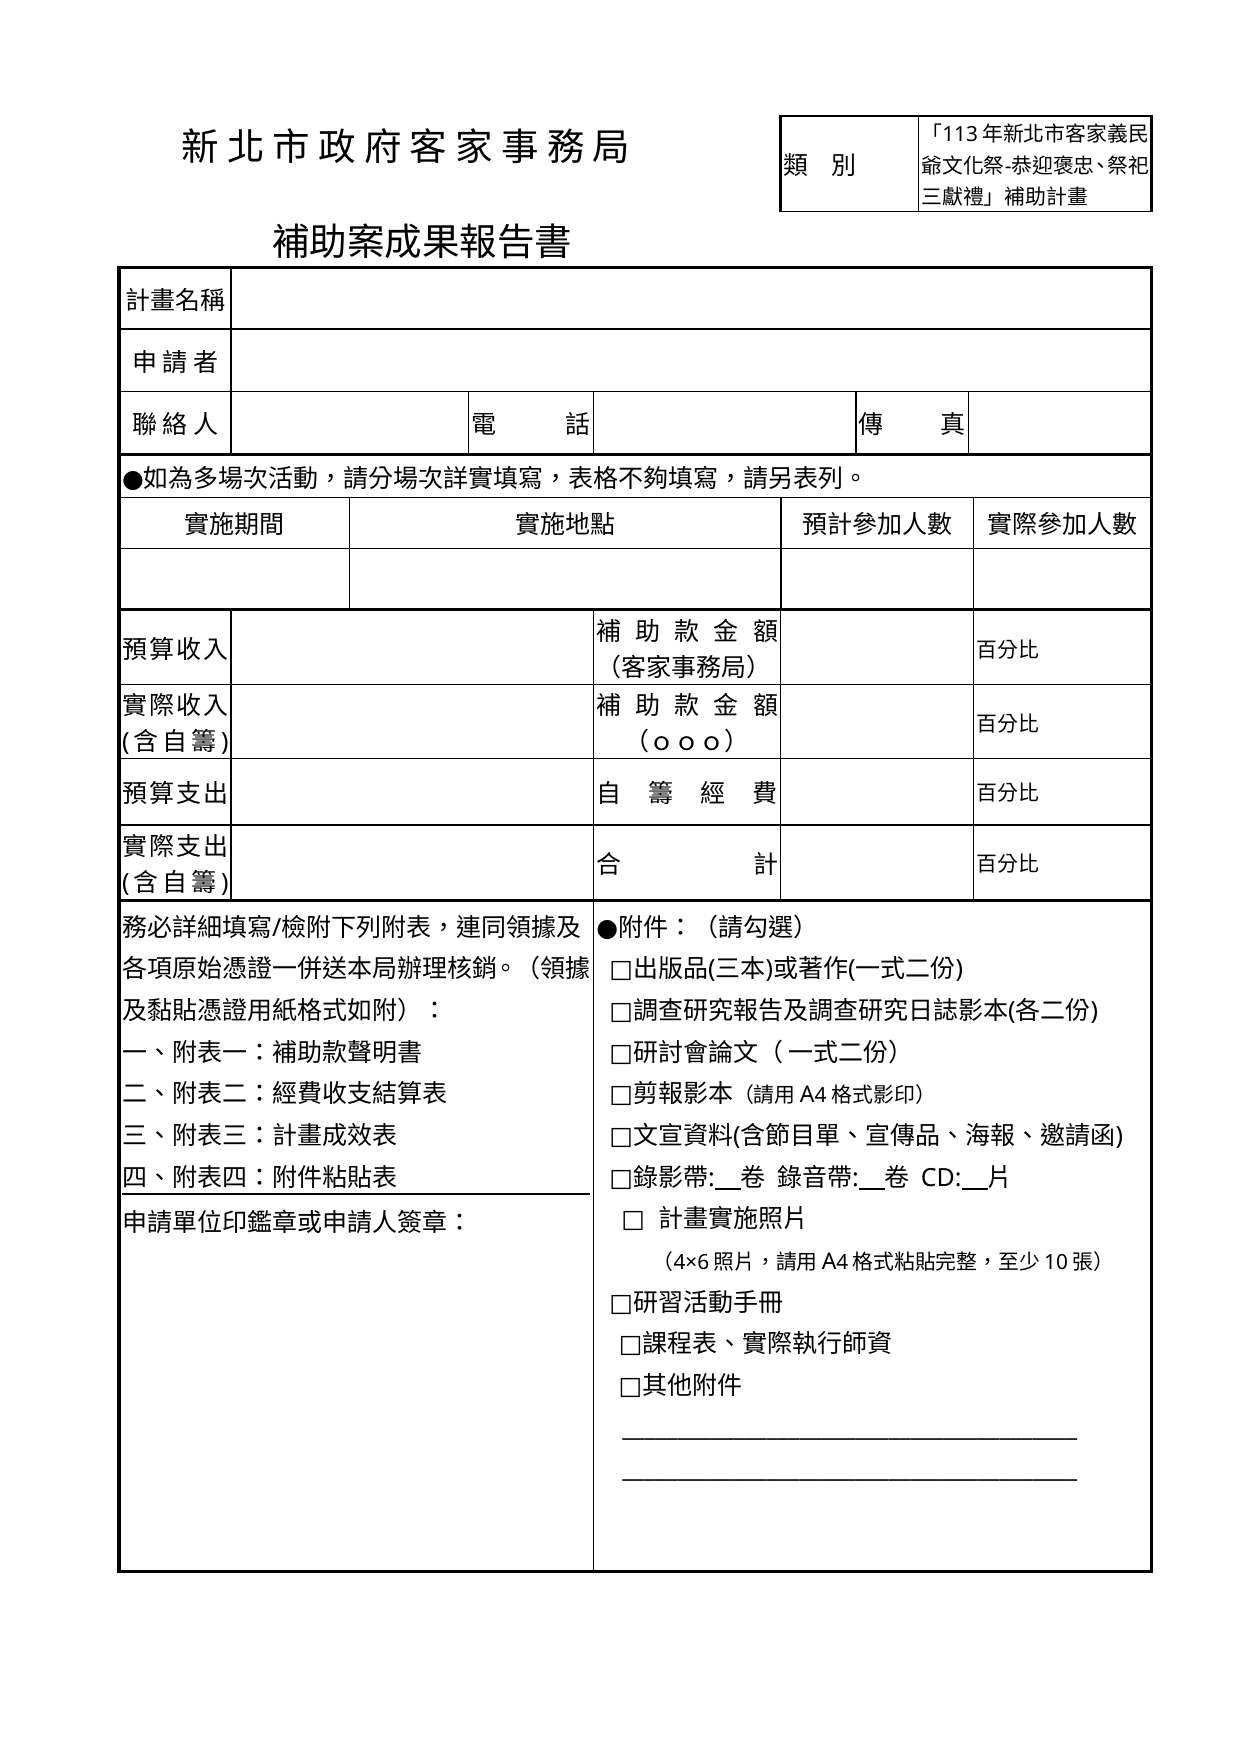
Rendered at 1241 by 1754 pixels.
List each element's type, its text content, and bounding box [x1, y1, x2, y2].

table_cell 預算支出 [121, 759, 230, 824]
table_cell [232, 392, 468, 453]
table_cell 預計參加人數 [782, 498, 973, 548]
table_cell 申 請 者 [121, 330, 230, 391]
table_cell 百分比 [974, 826, 1150, 898]
table_cell 實際參加人數 [974, 498, 1150, 548]
table_cell 百分比 [974, 685, 1150, 758]
table_cell 實施地點 [350, 498, 780, 548]
table_cell [969, 392, 1150, 453]
table_cell 百分比 [974, 611, 1150, 684]
table_header 新北市政府客家事務局 [119, 115, 779, 211]
table_cell [232, 759, 593, 824]
table_cell 合計 [594, 826, 780, 898]
table_cell [781, 212, 918, 266]
table_cell 計畫名稱 [121, 269, 230, 328]
table_cell 實際支出 (含自籌) [121, 826, 230, 898]
table_cell [232, 330, 1150, 391]
table_cell [782, 549, 973, 608]
table_cell [121, 549, 349, 608]
table_cell 補助款金額 （ｏｏｏ） [594, 685, 780, 758]
table_cell [232, 611, 593, 684]
table_cell [350, 549, 780, 608]
table_cell 自籌經費 [594, 759, 780, 824]
table_cell [974, 549, 1150, 608]
table_cell [232, 269, 1150, 328]
table_cell 補助案成果報告書 [119, 211, 781, 266]
table_cell [232, 685, 593, 758]
table_cell 實施期間 [121, 498, 349, 548]
table_cell [781, 611, 973, 684]
table_cell 補助款金額 （客家事務局） [594, 611, 780, 684]
table_cell 聯 絡 人 [121, 392, 230, 453]
table_cell [232, 826, 593, 898]
table_cell 傳真 [857, 392, 968, 453]
table_header 「113年新北市客家義民爺文化祭-恭迎褒忠、祭祀三獻禮」補助計畫 [919, 117, 1150, 211]
table_cell ●如為多場次活動，請分場次詳實填寫，表格不夠填寫，請另表列。 [121, 456, 1150, 497]
table_cell [594, 392, 855, 453]
table_cell [781, 685, 973, 758]
table_cell [781, 826, 973, 898]
table_cell 實際收入 (含自籌) [121, 685, 230, 758]
table_cell 百分比 [974, 759, 1150, 824]
table_header 類 別 [782, 117, 918, 211]
table_cell 務必詳細填寫/檢附下列附表，連同領據及各項原始憑證一併送本局辦理核銷。（領據及黏貼憑證用紙格式如附）： 一、附表一：補助款聲明書 二、附表二：經費收支結算表 三、附表三：計畫成效表 四、附表四：附件粘貼表 申請單位印鑑章或申請人簽章： [121, 902, 593, 1569]
table_cell 預算收入 [121, 611, 230, 684]
table_cell 電話 [469, 392, 593, 453]
table_cell [781, 759, 973, 824]
table_cell [918, 212, 1152, 266]
table_cell ●附件：（請勾選） □出版品(三本)或著作(一式二份) □調查研究報告及調查研究日誌影本(各二份) □研討會論文（ 一式二份） □剪報影本（請用A4 格式影印） □文宣資料(含節目單、宣傳品、海報、邀請函) □錄影帶: 卷 錄音帶: 卷 CD: 片 計畫實施照片 （4×6照片，請用A4格式粘貼完整，至少10張） □研習活動手冊 □課程表、實際執行師資 □其他附件 _________________________________________ _________________________________________ [594, 902, 1150, 1569]
